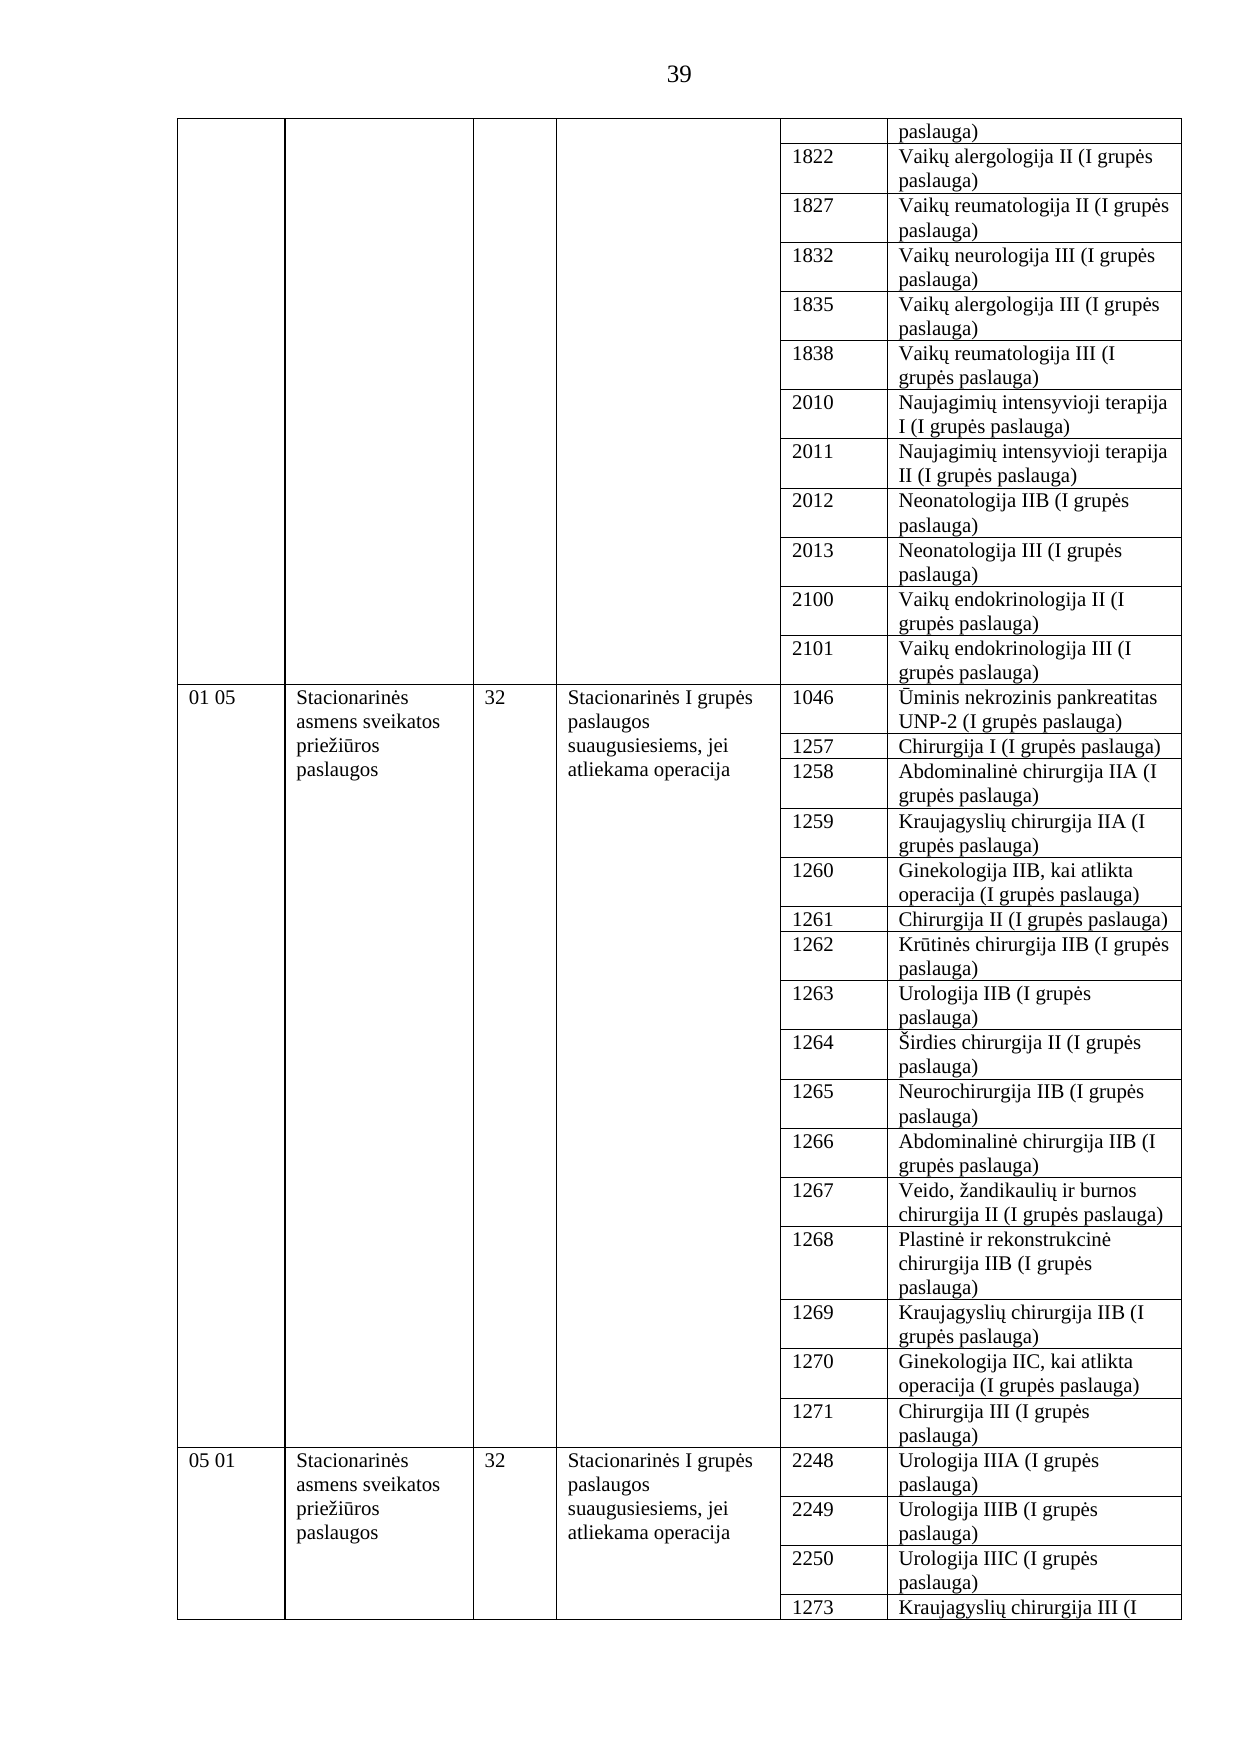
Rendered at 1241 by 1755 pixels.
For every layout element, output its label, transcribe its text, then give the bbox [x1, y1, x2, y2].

table_cell Chirurgija II (I grupės paslauga) [888, 907, 1181, 931]
table_cell 1259 [781, 809, 887, 857]
table_cell 1822 [781, 144, 887, 192]
table_cell Chirurgija III (I grupės paslauga) [888, 1399, 1181, 1447]
table_cell Urologija IIB (I grupės paslauga) [888, 981, 1181, 1029]
table_cell Urologija IIIA (I grupės paslauga) [888, 1448, 1181, 1496]
table_cell 05 01 [178, 1448, 284, 1619]
table_cell Urologija IIIB (I grupės paslauga) [888, 1497, 1181, 1545]
table_cell Neonatologija III (I grupės paslauga) [888, 538, 1181, 586]
table_cell Stacionarinės asmens sveikatos priežiūros paslaugos [286, 1448, 473, 1619]
table_cell Vaikų alergologija III (I grupės paslauga) [888, 292, 1181, 340]
table_cell Chirurgija I (I grupės paslauga) [888, 734, 1181, 758]
table_cell Kraujagyslių chirurgija IIA (I grupės paslauga) [888, 809, 1181, 857]
table_cell 2012 [781, 489, 887, 537]
table_cell Širdies chirurgija II (I grupės paslauga) [888, 1030, 1181, 1078]
table_cell Vaikų endokrinologija II (I grupės paslauga) [888, 587, 1181, 635]
table_cell 1838 [781, 341, 887, 389]
table_cell 2100 [781, 587, 887, 635]
table_cell 32 [474, 685, 556, 1447]
table_cell 1263 [781, 981, 887, 1029]
table_cell [474, 119, 556, 684]
table_cell [781, 119, 887, 143]
table_cell Vaikų reumatologija III (I grupės paslauga) [888, 341, 1181, 389]
table_cell 1266 [781, 1129, 887, 1177]
table_cell 1264 [781, 1030, 887, 1078]
table_cell 1257 [781, 734, 887, 758]
table_cell Stacionarinės asmens sveikatos priežiūros paslaugos [286, 685, 473, 1447]
table_cell Naujagimių intensyvioji terapija II (I grupės paslauga) [888, 439, 1181, 487]
table_cell 1262 [781, 932, 887, 980]
table_cell 2013 [781, 538, 887, 586]
table_cell Abdominalinė chirurgija IIB (I grupės paslauga) [888, 1129, 1181, 1177]
table_cell Veido, žandikaulių ir burnos chirurgija II (I grupės paslauga) [888, 1178, 1181, 1226]
table_cell 1273 [781, 1595, 887, 1619]
table_cell Krūtinės chirurgija IIB (I grupės paslauga) [888, 932, 1181, 980]
table_cell Vaikų alergologija II (I grupės paslauga) [888, 144, 1181, 192]
table_cell 2101 [781, 636, 887, 684]
table_cell 1046 [781, 685, 887, 733]
table_cell 1268 [781, 1227, 887, 1299]
table_cell 1260 [781, 858, 887, 906]
table_cell [286, 119, 473, 684]
table_cell 2250 [781, 1546, 887, 1594]
table_cell Urologija IIIC (I grupės paslauga) [888, 1546, 1181, 1594]
table_cell Naujagimių intensyvioji terapija I (I grupės paslauga) [888, 390, 1181, 438]
table_cell Abdominalinė chirurgija IIA (I grupės paslauga) [888, 759, 1181, 807]
table_cell 1267 [781, 1178, 887, 1226]
table_cell Neurochirurgija IIB (I grupės paslauga) [888, 1080, 1181, 1128]
table_cell 1269 [781, 1300, 887, 1348]
table_cell 1832 [781, 243, 887, 291]
table_cell 1835 [781, 292, 887, 340]
table_cell 01 05 [178, 685, 284, 1447]
table_cell Kraujagyslių chirurgija III (I [888, 1595, 1181, 1619]
table_cell 1261 [781, 907, 887, 931]
table_cell [557, 119, 780, 684]
table_cell 1258 [781, 759, 887, 807]
table_cell 1265 [781, 1080, 887, 1128]
table_cell 1271 [781, 1399, 887, 1447]
table_cell Neonatologija IIB (I grupės paslauga) [888, 489, 1181, 537]
table_cell Stacionarinės I grupės paslaugos suaugusiesiems, jei atliekama operacija [557, 685, 780, 1447]
table_cell Ginekologija IIB, kai atlikta operacija (I grupės paslauga) [888, 858, 1181, 906]
table_cell 2010 [781, 390, 887, 438]
table_cell 2011 [781, 439, 887, 487]
table_cell 1827 [781, 194, 887, 242]
table_cell paslauga) [888, 119, 1181, 143]
table_cell Ginekologija IIC, kai atlikta operacija (I grupės paslauga) [888, 1349, 1181, 1397]
table_cell Kraujagyslių chirurgija IIB (I grupės paslauga) [888, 1300, 1181, 1348]
table_cell 32 [474, 1448, 556, 1619]
table_cell Vaikų reumatologija II (I grupės paslauga) [888, 194, 1181, 242]
table_cell Plastinė ir rekonstrukcinė chirurgija IIB (I grupės paslauga) [888, 1227, 1181, 1299]
table_cell Ūminis nekrozinis pankreatitas UNP-2 (I grupės paslauga) [888, 685, 1181, 733]
table_cell Stacionarinės I grupės paslaugos suaugusiesiems, jei atliekama operacija [557, 1448, 780, 1619]
table_cell Vaikų endokrinologija III (I grupės paslauga) [888, 636, 1181, 684]
table_cell 1270 [781, 1349, 887, 1397]
table_cell Vaikų neurologija III (I grupės paslauga) [888, 243, 1181, 291]
table_cell [178, 119, 284, 684]
table_cell 2248 [781, 1448, 887, 1496]
table_cell 2249 [781, 1497, 887, 1545]
